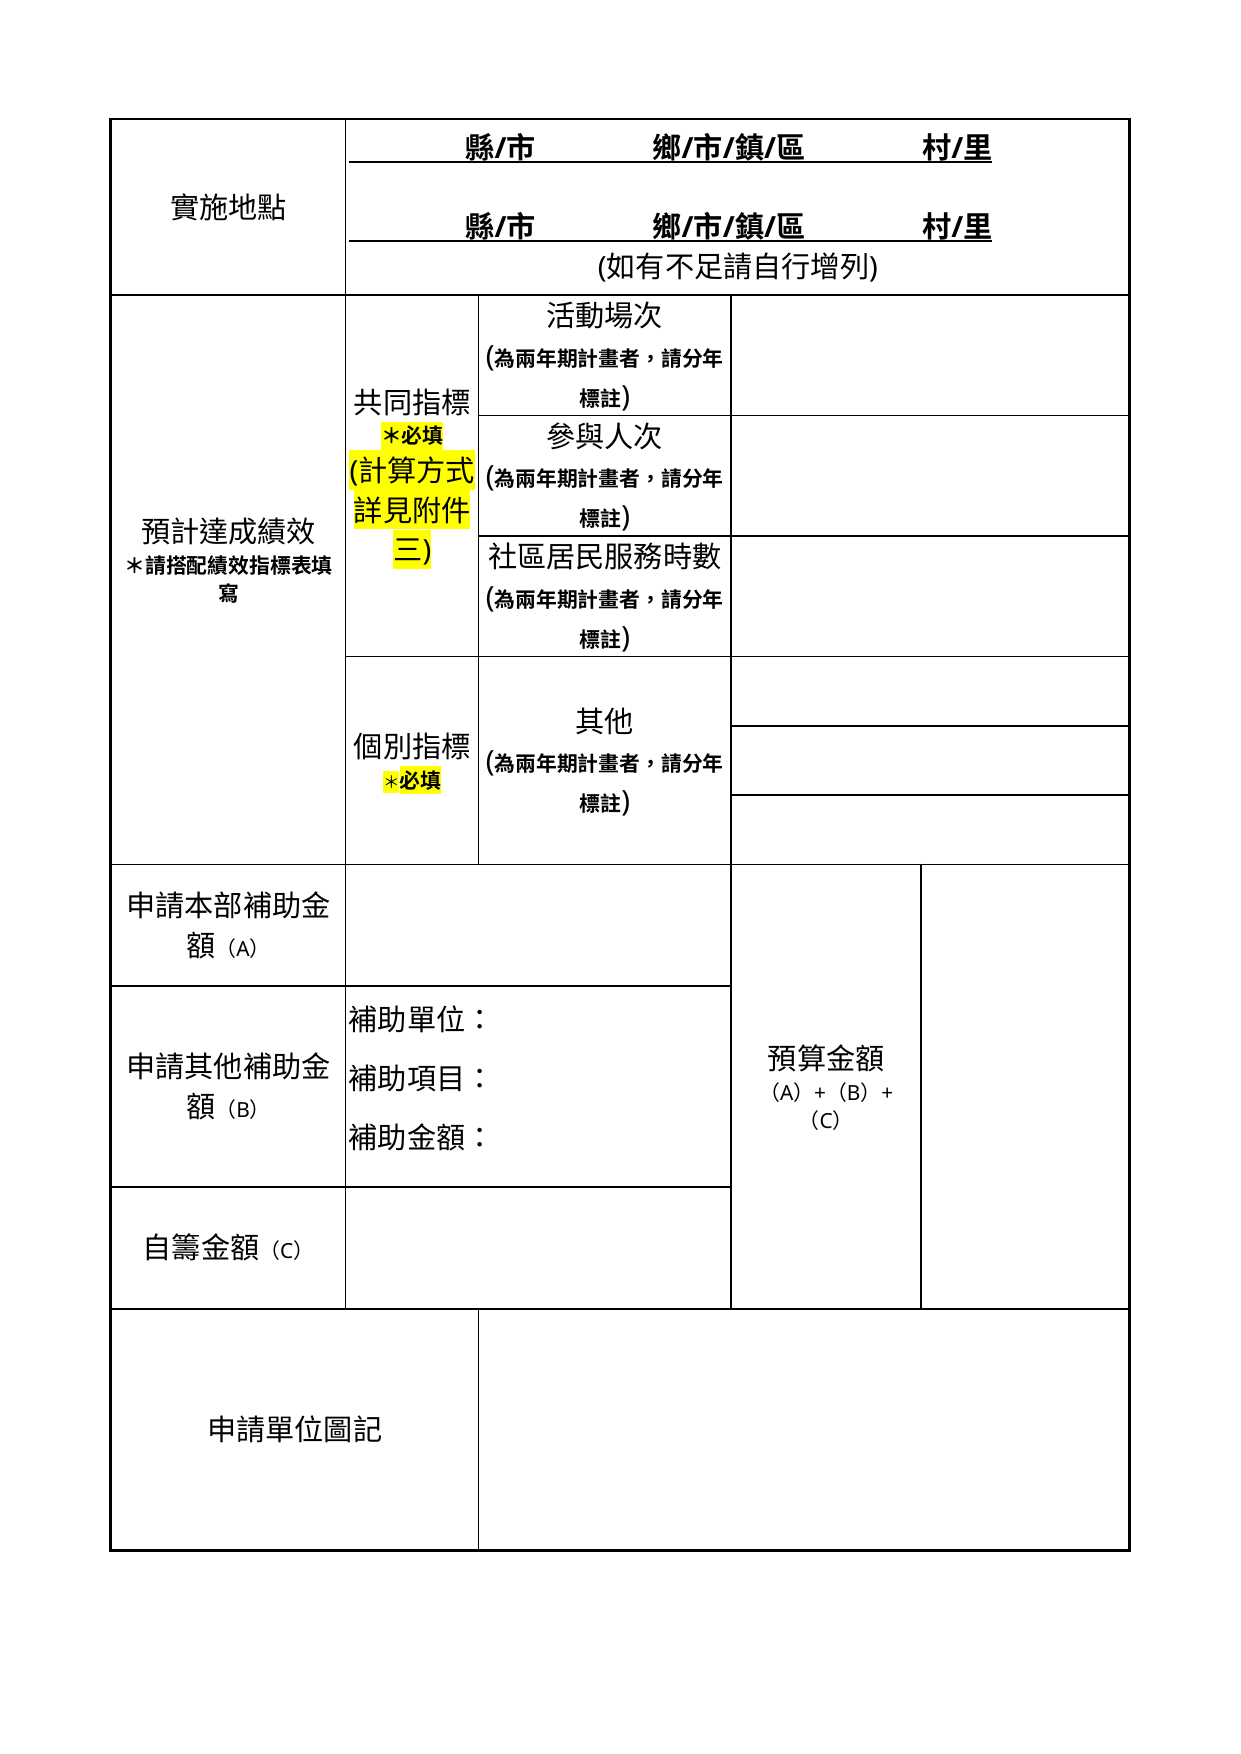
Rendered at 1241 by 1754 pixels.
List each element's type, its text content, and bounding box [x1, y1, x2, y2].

table_cell [479, 1310, 1128, 1549]
table_cell 補助單位： 補助項目： 補助金額： [346, 987, 730, 1186]
table_cell 自籌金額（C） [112, 1188, 345, 1308]
table_cell [732, 537, 1128, 656]
table_cell 參與人次 (為兩年期計畫者，請分年標註) [479, 416, 730, 535]
table_cell 實施地點 [112, 120, 345, 294]
table_cell [346, 865, 730, 985]
table_cell [732, 727, 1128, 794]
table_cell 活動場次 (為兩年期計畫者，請分年標註) [479, 296, 730, 414]
table_cell [732, 296, 1128, 414]
table_cell 個別指標 ＊必填 [346, 657, 478, 863]
table_cell [346, 1188, 730, 1308]
table_cell 預計達成績效 ＊請搭配績效指標表填寫 [112, 296, 345, 863]
table_cell 預算金額 （A）+（B）+（C） [732, 865, 920, 1308]
table_cell 縣/市 鄉/市/鎮/區 村/里 縣/市 鄉/市/鎮/區 村/里 (如有不足請自行增列) [346, 120, 1128, 294]
table_cell [922, 865, 1128, 1308]
table_cell 其他 (為兩年期計畫者，請分年標註) [479, 657, 730, 863]
table_cell 共同指標 ＊必填 (計算方式詳見附件三) [346, 296, 478, 656]
table_cell 申請本部補助金額（A） [112, 865, 345, 985]
table_cell [732, 796, 1128, 863]
table_cell 申請單位圖記 [112, 1310, 478, 1549]
table_cell 社區居民服務時數 (為兩年期計畫者，請分年標註) [479, 537, 730, 656]
table_cell 申請其他補助金額（B） [112, 987, 345, 1186]
table_cell [732, 657, 1128, 725]
table_cell [732, 416, 1128, 535]
